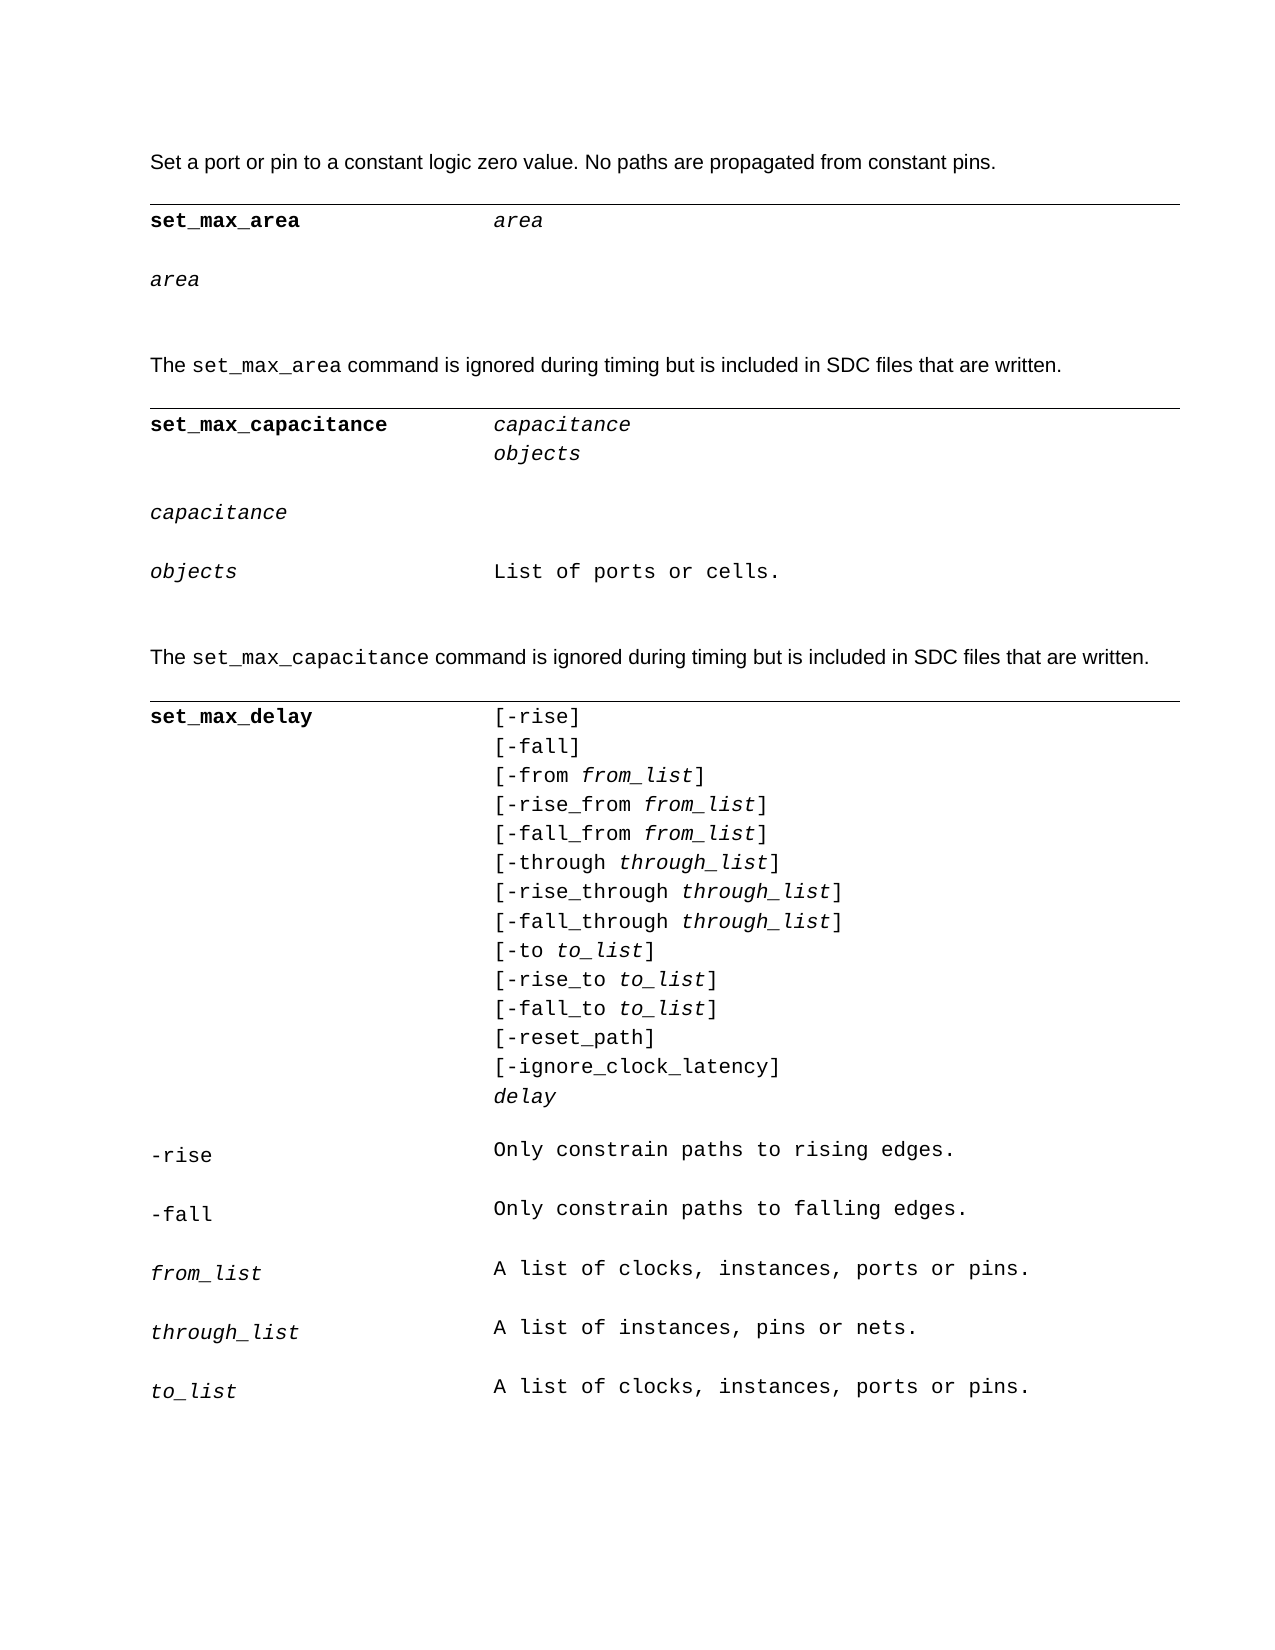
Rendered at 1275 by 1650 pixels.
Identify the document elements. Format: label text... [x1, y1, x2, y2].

table_cell Only constrain paths to falling edges. [493, 1199, 1180, 1258]
table_cell A list of clocks, instances, ports or pins. [493, 1376, 1180, 1435]
table_cell [493, 497, 1180, 556]
text Set a port or pin to a constant logic zero value. No paths are propagated from constant pins. [150, 150, 1180, 174]
table_header [-rise] [-fall] [-from from_list] [-rise_from from_list] [-fall_from from_list] [-through through_list] [-rise_through through_list] [-fall_through through_list] [-to to_list] [-rise_to to_list] [-fall_to to_list] [-reset_path] [-ignore_clock_latency] delay [493, 702, 1180, 1139]
table_cell List of ports or cells. [493, 556, 1180, 615]
table_header set_max_delay [150, 702, 493, 1139]
table_cell Only constrain paths to rising edges. [493, 1139, 1180, 1198]
table_cell to_list [150, 1376, 493, 1435]
table_cell area [150, 263, 493, 322]
table_header area [493, 205, 1180, 263]
table_cell -fall [150, 1199, 493, 1258]
table_header capacitance objects [493, 409, 1180, 497]
table_cell A list of instances, pins or nets. [493, 1317, 1180, 1376]
text The set_max_area command is ignored during timing but is included in SDC files that are written. [150, 352, 1180, 378]
table_cell from_list [150, 1258, 493, 1317]
table_cell -rise [150, 1139, 493, 1198]
table_header set_max_capacitance [150, 409, 493, 497]
table_cell objects [150, 556, 493, 615]
table_cell [493, 263, 1180, 322]
text The set_max_capacitance command is ignored during timing but is included in SDC files that are written. [150, 645, 1180, 671]
table_cell through_list [150, 1317, 493, 1376]
table_cell capacitance [150, 497, 493, 556]
table_cell A list of clocks, instances, ports or pins. [493, 1258, 1180, 1317]
table_header set_max_area [150, 205, 493, 263]
